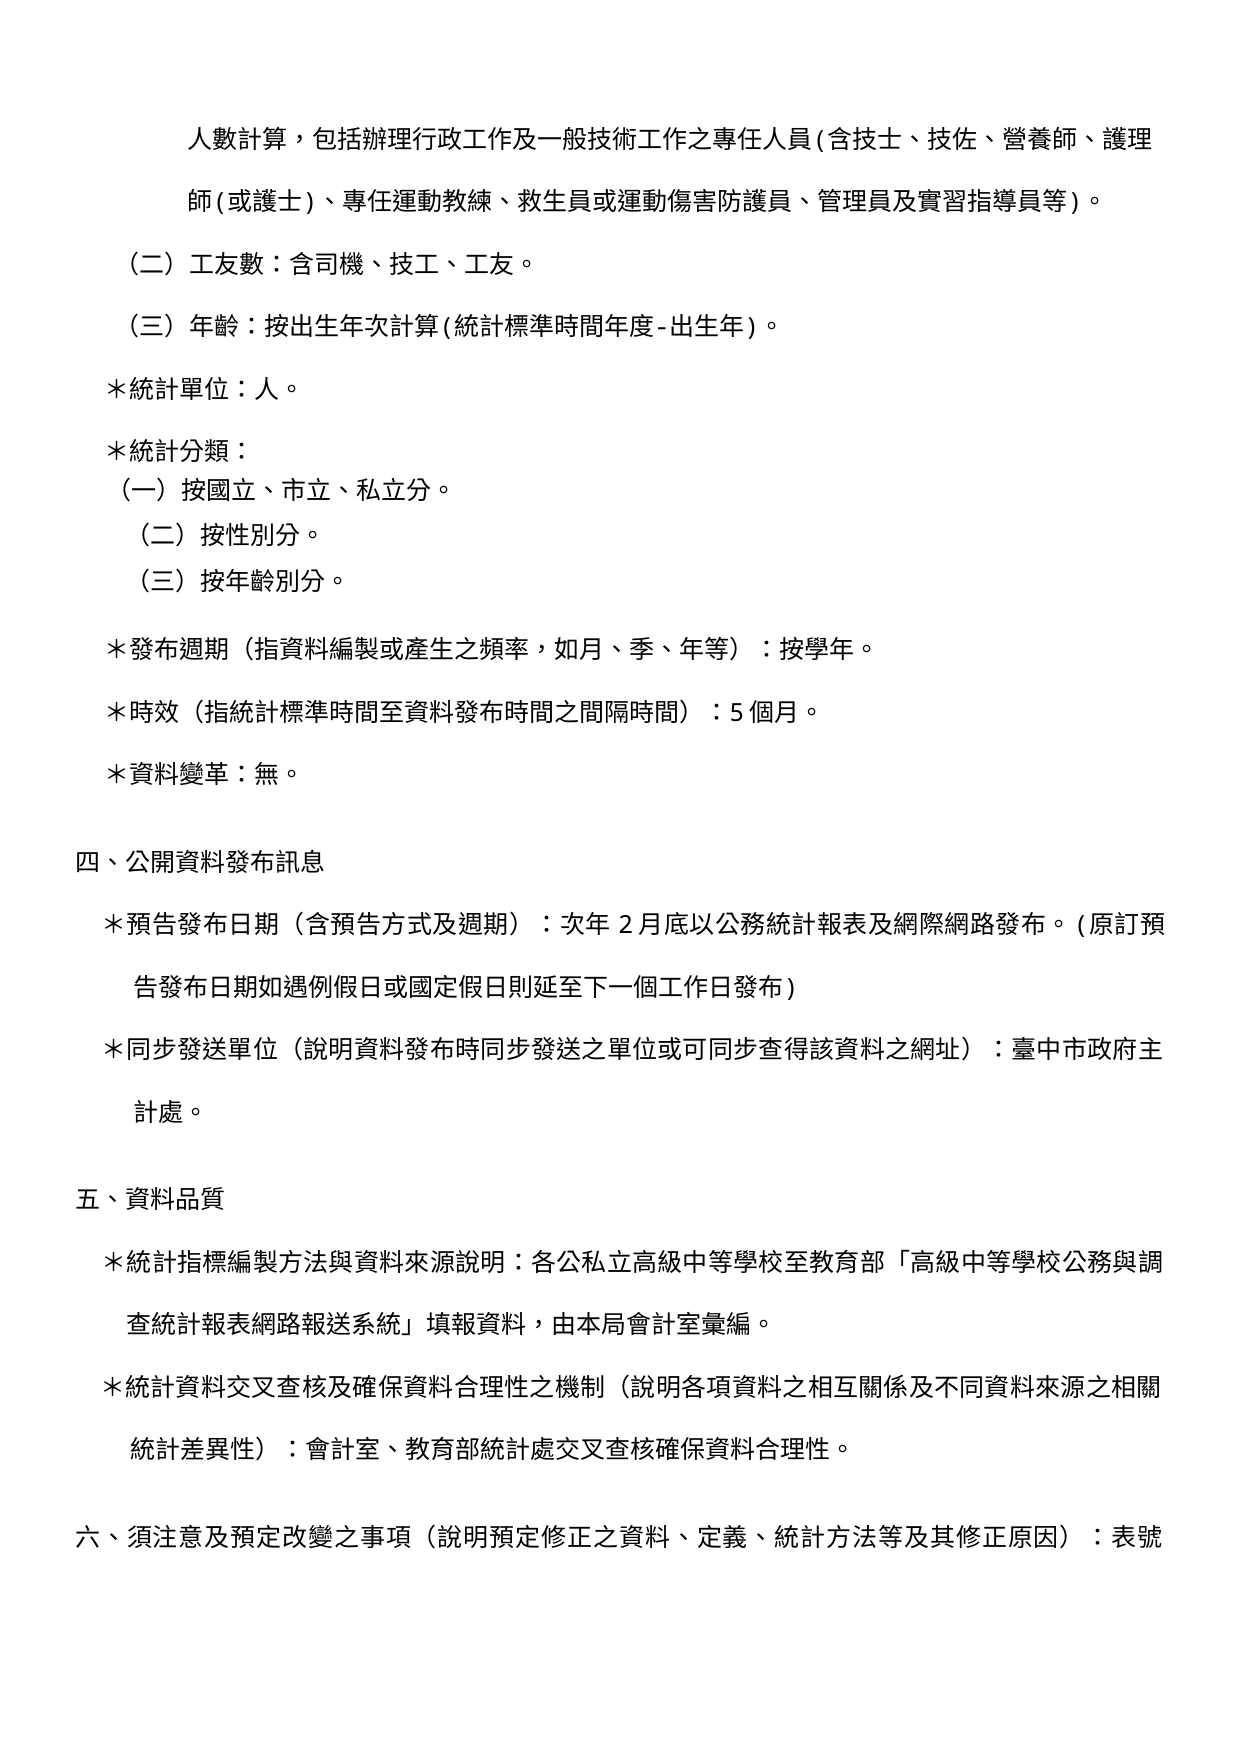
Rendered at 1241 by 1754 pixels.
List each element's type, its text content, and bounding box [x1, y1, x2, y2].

text （二）工友數：含司機、技工、工友。 [102, 221, 1165, 283]
text （三）按年齡別分。 [75, 561, 1165, 597]
text ＊預告發布日期（含預告方式及週期）：次年2月底以公務統計報表及網際網路發布。(原訂預告發布日期如遇例假日或國定假日則延至下一個工作日發布) [101, 881, 1165, 1006]
text ＊同步發送單位（說明資料發布時同步發送之單位或可同步查得該資料之網址）：臺中市政府主計處。 [101, 1006, 1165, 1131]
text ＊發布週期（指資料編製或產生之頻率，如月、季、年等）：按學年。 [75, 606, 1165, 669]
text ＊統計單位：人。 [75, 346, 1165, 408]
text 六、須注意及預定改變之事項（說明預定修正之資料、定義、統計方法等及其修正原因）：表號 [75, 1494, 1165, 1556]
text （三）年齡：按出生年次計算(統計標準時間年度-出生年)。 [102, 283, 1165, 346]
text ＊時效（指統計標準時間至資料發布時間之間隔時間）：5個月。 [75, 669, 1165, 731]
text ＊統計分類： [75, 408, 1165, 471]
text 人數計算，包括辦理行政工作及一般技術工作之專任人員(含技士、技佐、營養師、護理師(或護士)、專任運動教練、救生員或運動傷害防護員、管理員及實習指導員等)。 [112, 96, 1165, 221]
text 四、公開資料發布訊息 [75, 819, 1165, 881]
text ＊統計指標編製方法與資料來源說明：各公私立高級中等學校至教育部「高級中等學校公務與調查統計報表網路報送系統」填報資料，由本局會計室彙編。 [101, 1219, 1165, 1344]
text ＊統計資料交叉查核及確保資料合理性之機制（說明各項資料之相互關係及不同資料來源之相關統計差異性）：會計室、教育部統計處交叉查核確保資料合理性。 [100, 1344, 1165, 1469]
text （二）按性別分。 [75, 516, 1165, 552]
text ＊資料變革：無。 [75, 731, 1165, 794]
text （一）按國立、市立、私立分。 [75, 471, 1165, 507]
text 五、資料品質 [75, 1156, 1165, 1219]
